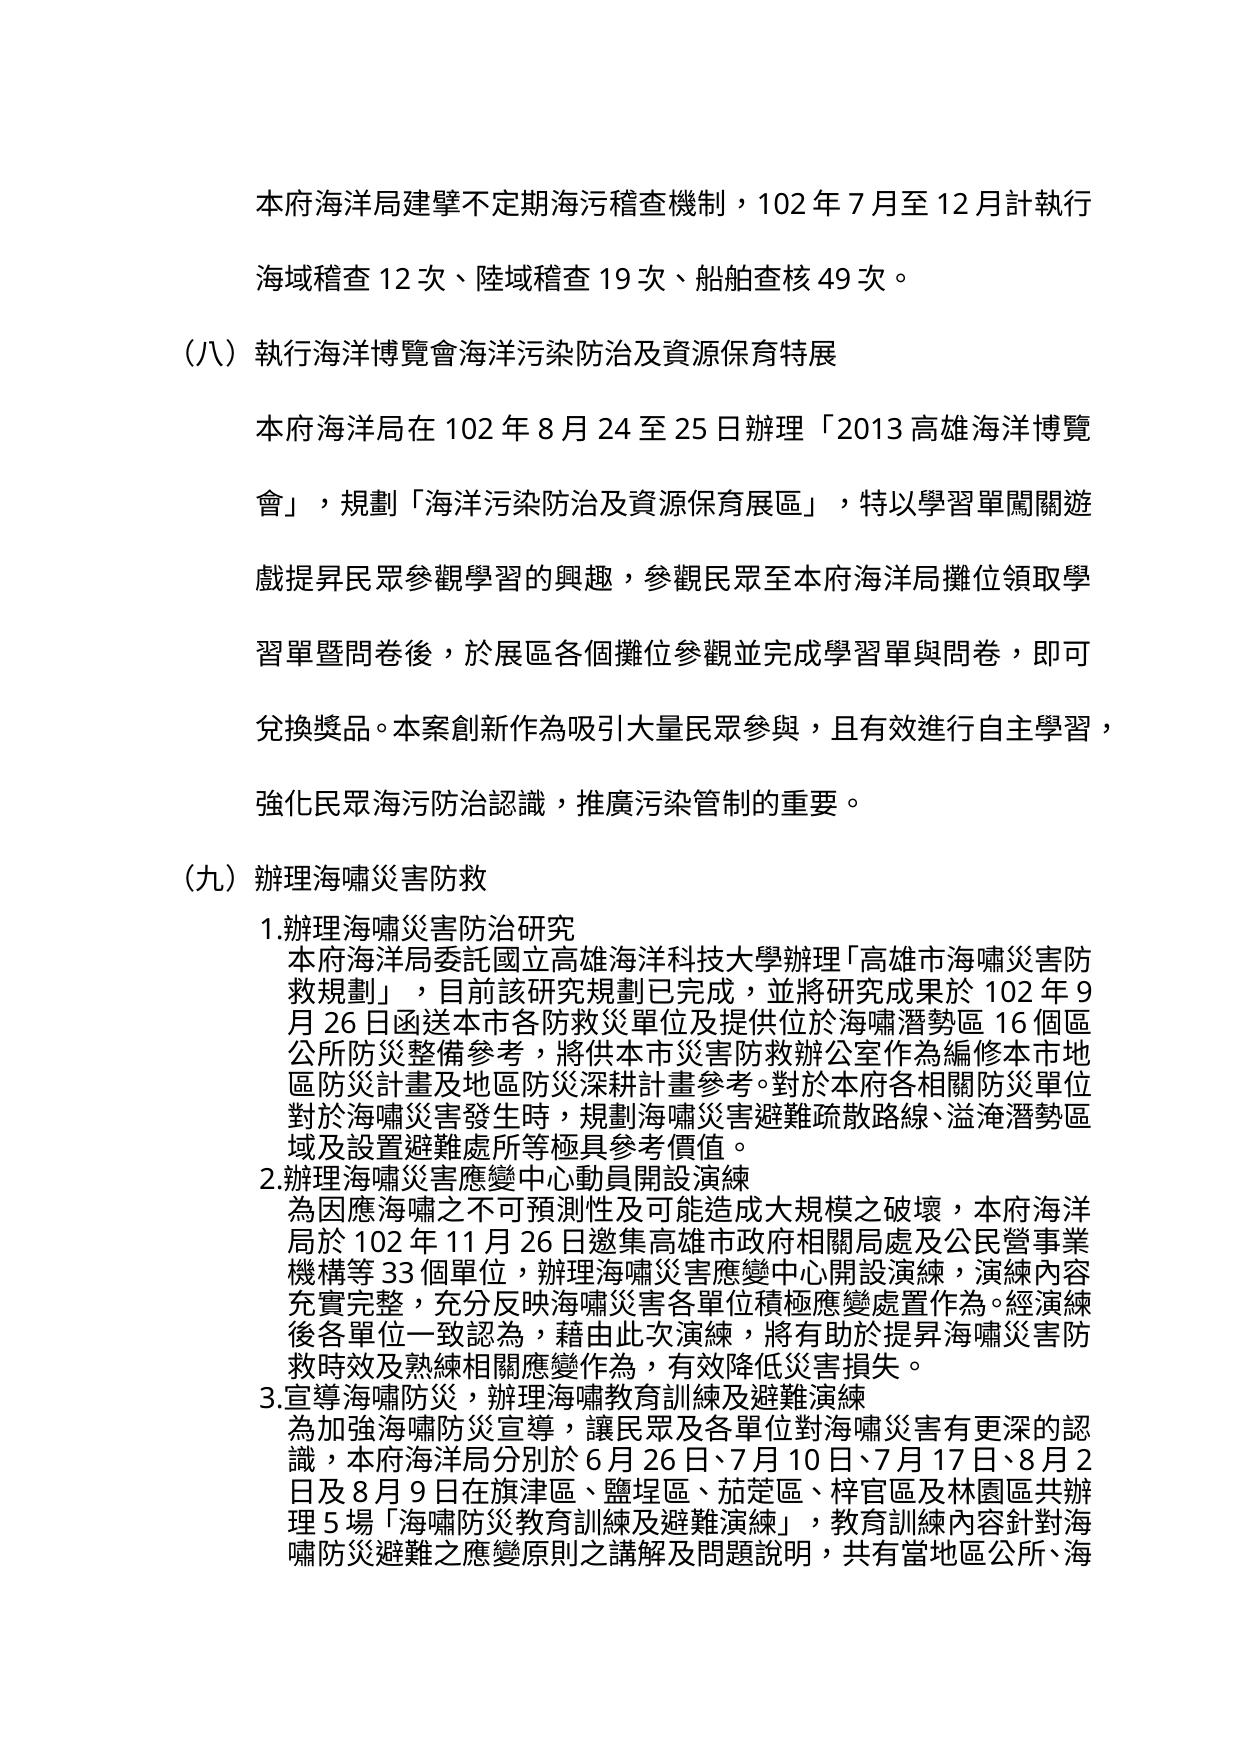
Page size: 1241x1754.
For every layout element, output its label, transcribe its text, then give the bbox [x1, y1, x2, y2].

text 1.辦理海嘯災害防治研究 [259, 914, 1092, 946]
text 為加強海嘯防災宣導，讓民眾及各單位對海嘯災害有更深的認識，本府海洋局分別於6月26日、7月10日、7月17日、8月2日及8月9日在旗津區、鹽埕區、茄萣區、梓官區及林園區共辦理5場「海嘯防災教育訓練及避難演練」，教育訓練內容針對海嘯防災避難之應變原則之講解及問題說明，共有當地區公所、海 [288, 1414, 1092, 1571]
text 3.宣導海嘯防災，辦理海嘯教育訓練及避難演練 [259, 1383, 1092, 1414]
text （九）辦理海嘯災害防救 [166, 839, 1092, 914]
text 本府海洋局委託國立高雄海洋科技大學辦理「高雄市海嘯災害防救規劃」，目前該研究規劃已完成，並將研究成果於102年9月26日函送本市各防救災單位及提供位於海嘯潛勢區16個區公所防災整備參考，將供本市災害防救辦公室作為編修本市地區防災計畫及地區防災深耕計畫參考。對於本府各相關防災單位對於海嘯災害發生時，規劃海嘯災害避難疏散路線、溢淹潛勢區域及設置避難處所等極具參考價值。 [288, 946, 1092, 1164]
text 本府海洋局建擘不定期海污稽查機制，102年7月至12月計執行海域稽查12次、陸域稽查19次、船舶查核49次。 [255, 164, 1092, 314]
text 2.辦理海嘯災害應變中心動員開設演練 [259, 1164, 1092, 1196]
text 本府海洋局在102年8月24至25日辦理「2013高雄海洋博覽會」，規劃「海洋污染防治及資源保育展區」，特以學習單闖關遊戲提昇民眾參觀學習的興趣，參觀民眾至本府海洋局攤位領取學習單暨問卷後，於展區各個攤位參觀並完成學習單與問卷，即可兌換獎品。本案創新作為吸引大量民眾參與，且有效進行自主學習，強化民眾海污防治認識，推廣污染管制的重要。 [255, 389, 1092, 839]
text （八）執行海洋博覽會海洋污染防治及資源保育特展 [166, 314, 1092, 389]
text 為因應海嘯之不可預測性及可能造成大規模之破壞，本府海洋局於102年11月26日邀集高雄市政府相關局處及公民營事業機構等33個單位，辦理海嘯災害應變中心開設演練，演練內容充實完整，充分反映海嘯災害各單位積極應變處置作為。經演練後各單位一致認為，藉由此次演練，將有助於提昇海嘯災害防救時效及熟練相關應變作為，有效降低災害損失。 [288, 1196, 1092, 1383]
